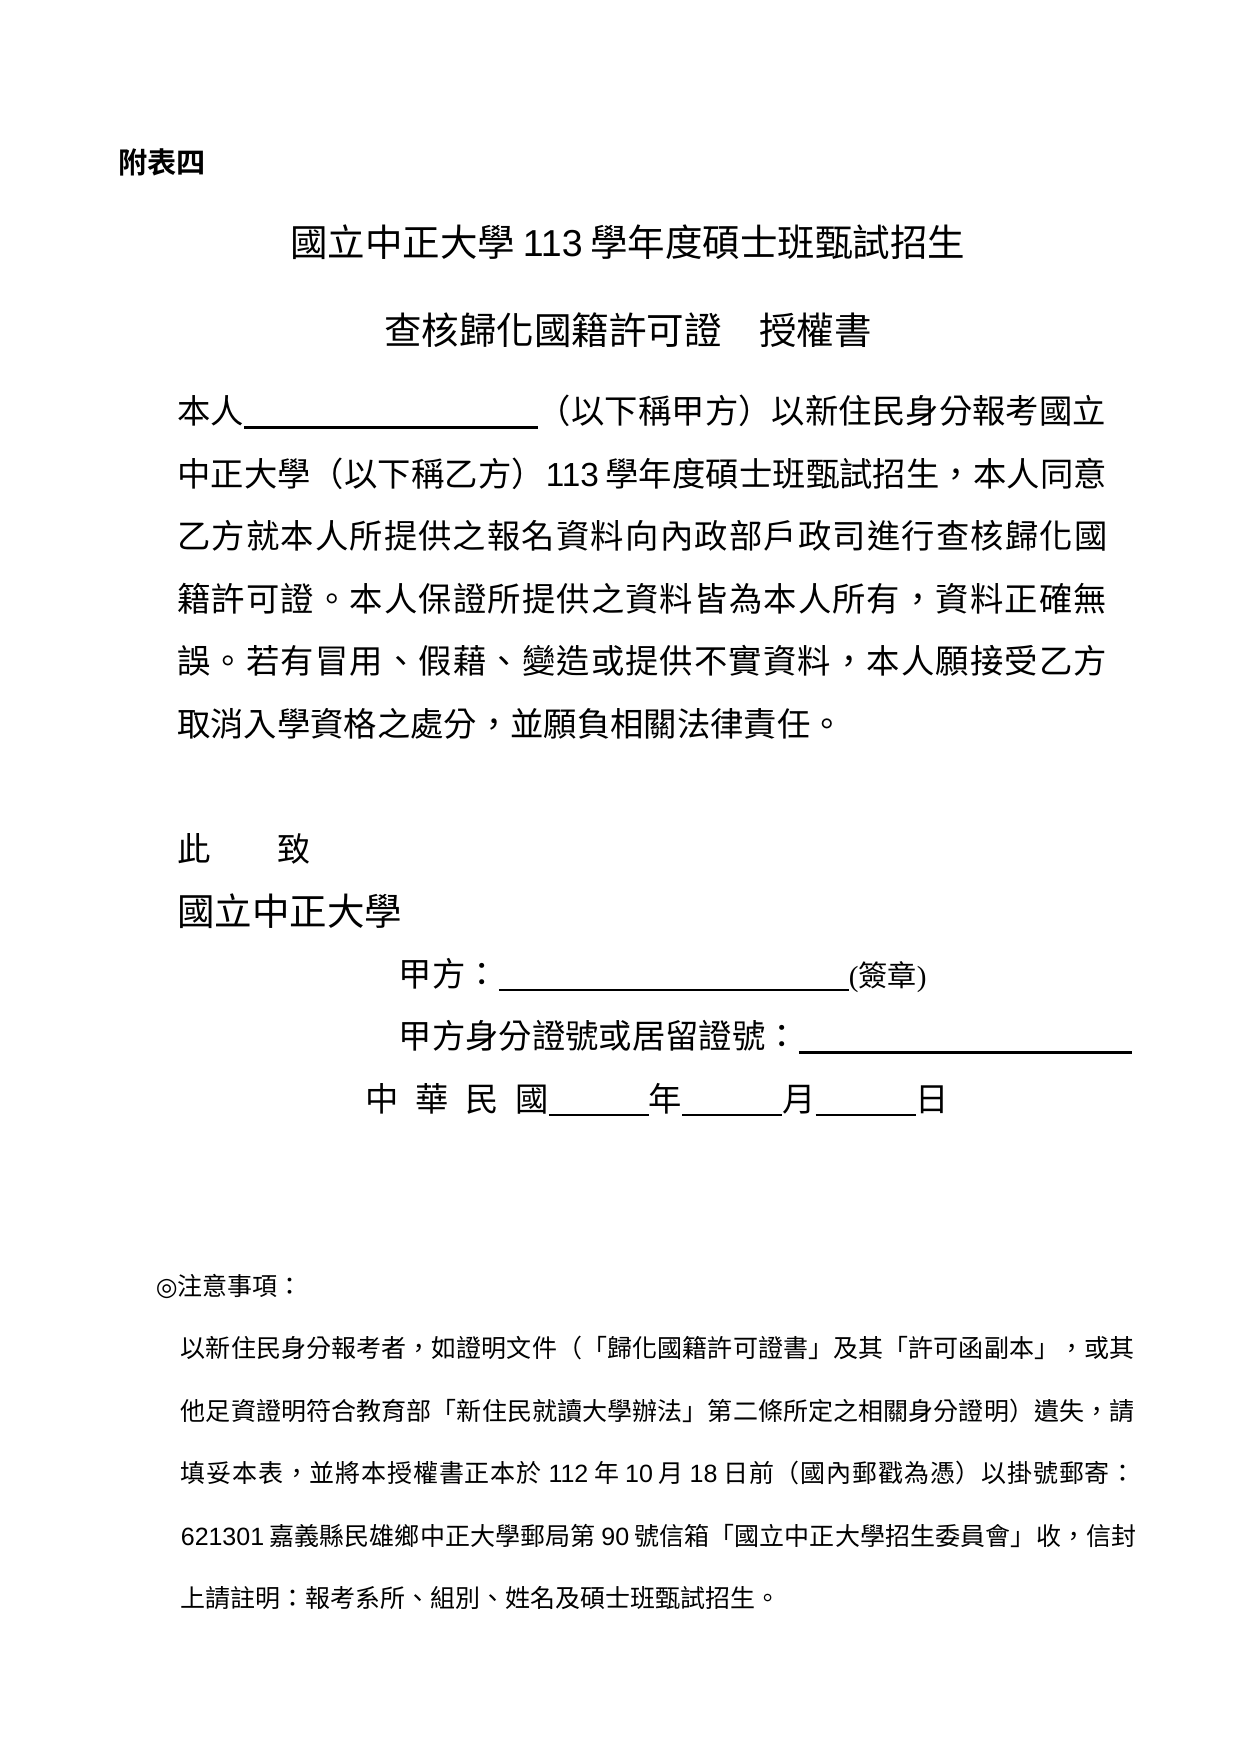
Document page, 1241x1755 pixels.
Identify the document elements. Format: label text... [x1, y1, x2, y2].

text 此 致 [177, 805, 1137, 867]
text 甲方： (簽章) [399, 930, 1137, 992]
text 查核歸化國籍許可證 授權書 [118, 286, 1137, 349]
text 本人 （以下稱甲方）以新住民身分報考國立中正大學（以下稱乙方）113學年度碩士班甄試招生，本人同意乙方就本人所提供之報名資料向內政部戶政司進行查核歸化國籍許可證。本人保證所提供之資料皆為本人所有，資料正確無誤。若有冒用、假藉、變造或提供不實資料，本人願接受乙方取消入學資格之處分，並願負相關法律責任。 [177, 367, 1108, 742]
text 附表四 [118, 139, 1137, 182]
text 中 華 民 國 年 月 日 [177, 1055, 1137, 1117]
text 甲方身分證號或居留證號： [399, 992, 1137, 1055]
text 國立中正大學 [177, 867, 1137, 930]
text 國立中正大學113學年度碩士班甄試招生 [118, 213, 1137, 267]
text 以新住民身分報考者，如證明文件（「歸化國籍許可證書」及其「許可函副本」，或其他足資證明符合教育部「新住民就讀大學辦法」第二條所定之相關身分證明）遺失，請填妥本表，並將本授權書正本於112年10月18日前（國內郵戳為憑）以掛號郵寄：621301嘉義縣民雄鄉中正大學郵局第90號信箱「國立中正大學招生委員會」收，信封上請註明：報考系所、組別、姓名及碩士班甄試招生。 [181, 1305, 1137, 1617]
text ◎注意事項： [156, 1242, 1137, 1305]
